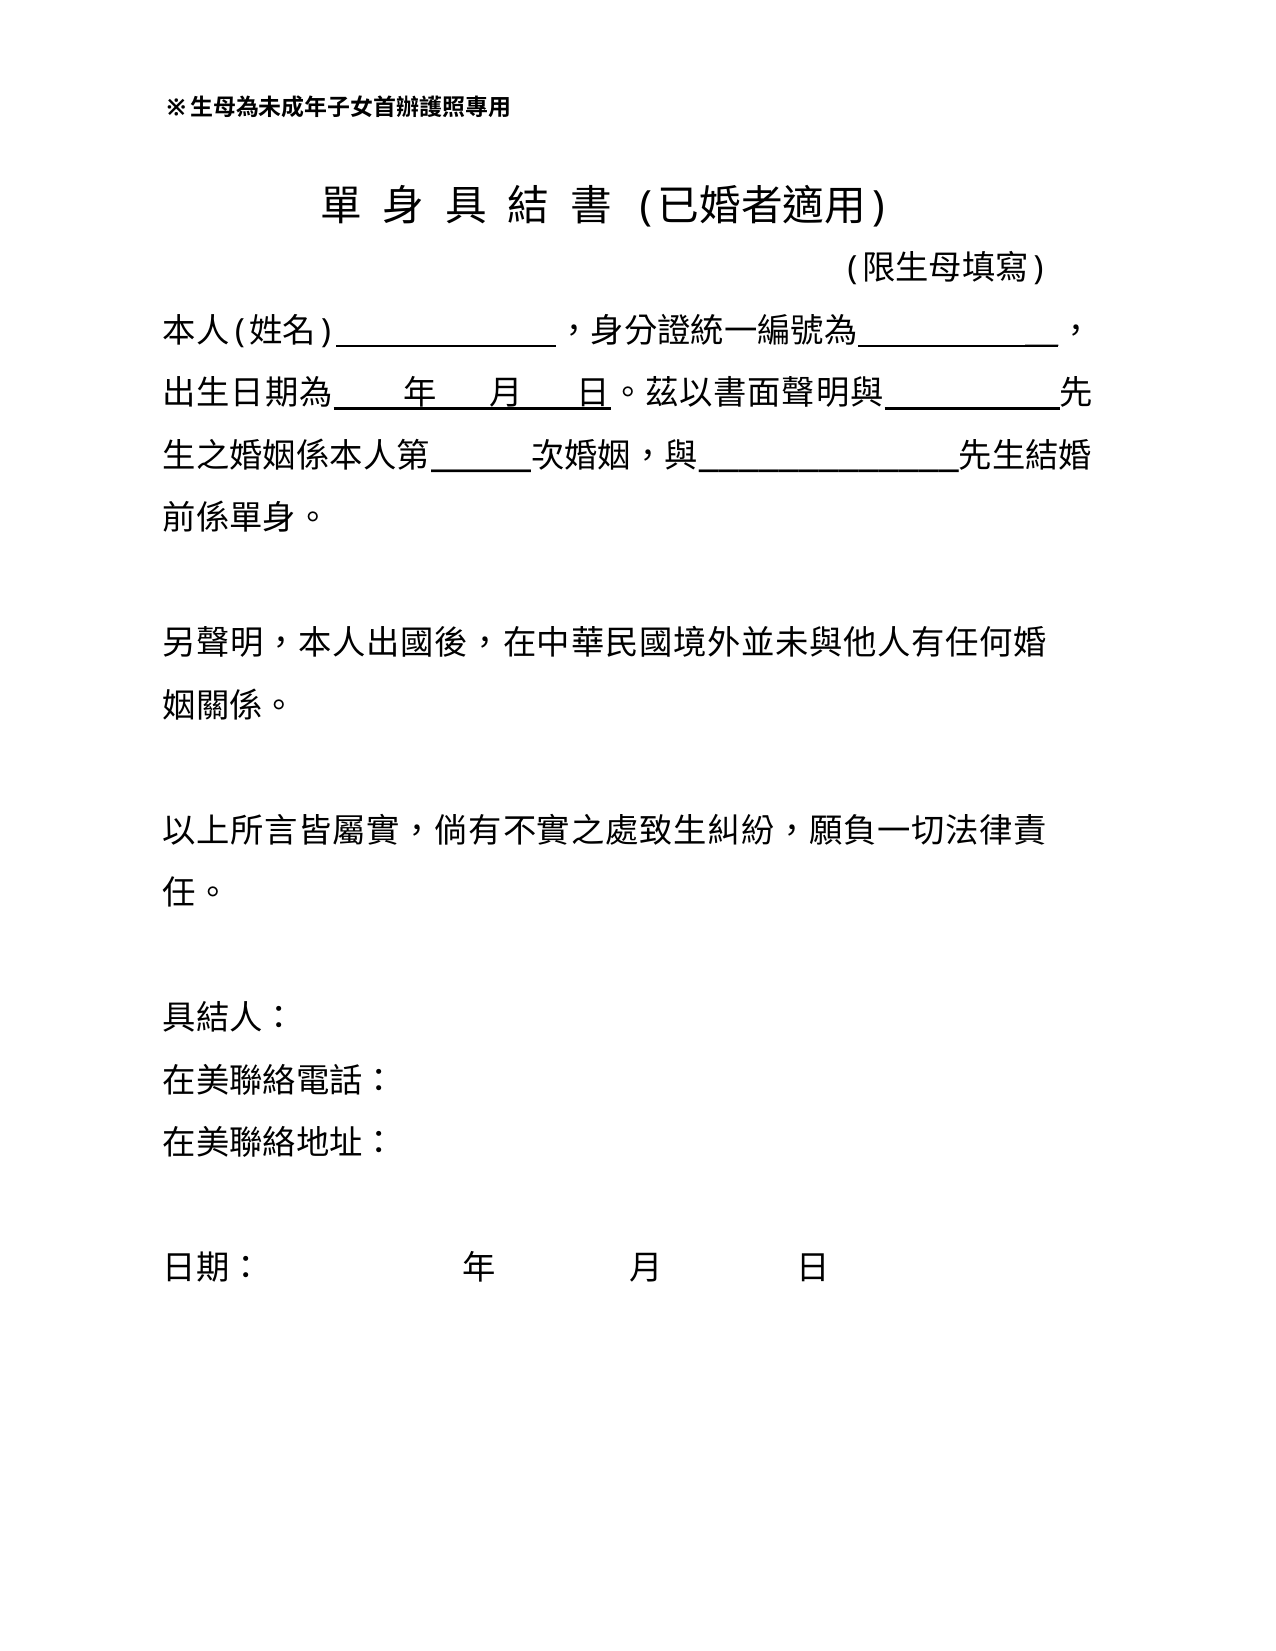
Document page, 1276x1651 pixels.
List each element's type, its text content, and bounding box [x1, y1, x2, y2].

text 以上所言皆屬實，倘有不實之處致生糾紛，願負一切法律責任。 [162, 786, 1048, 911]
text 另聲明，本人出國後，在中華民國境外並未與他人有任何婚姻關係。 [162, 598, 1048, 723]
text 本人(姓名) ，身分證統一編號為 ＿，出生日期為 年 月 日。茲以書面聲明與 先生之婚姻係本人第_____次婚姻，與_____________先生結婚前係單身。 [162, 286, 1093, 536]
text 具結人： [162, 973, 1048, 1036]
text 單 身 具 結 書 (已婚者適用) [162, 161, 1048, 223]
text 在美聯絡地址： [162, 1098, 1048, 1161]
text 在美聯絡電話： [162, 1036, 1048, 1098]
text (限生母填寫) [162, 223, 1048, 286]
text 日期： 年 月 日 [162, 1223, 1048, 1286]
